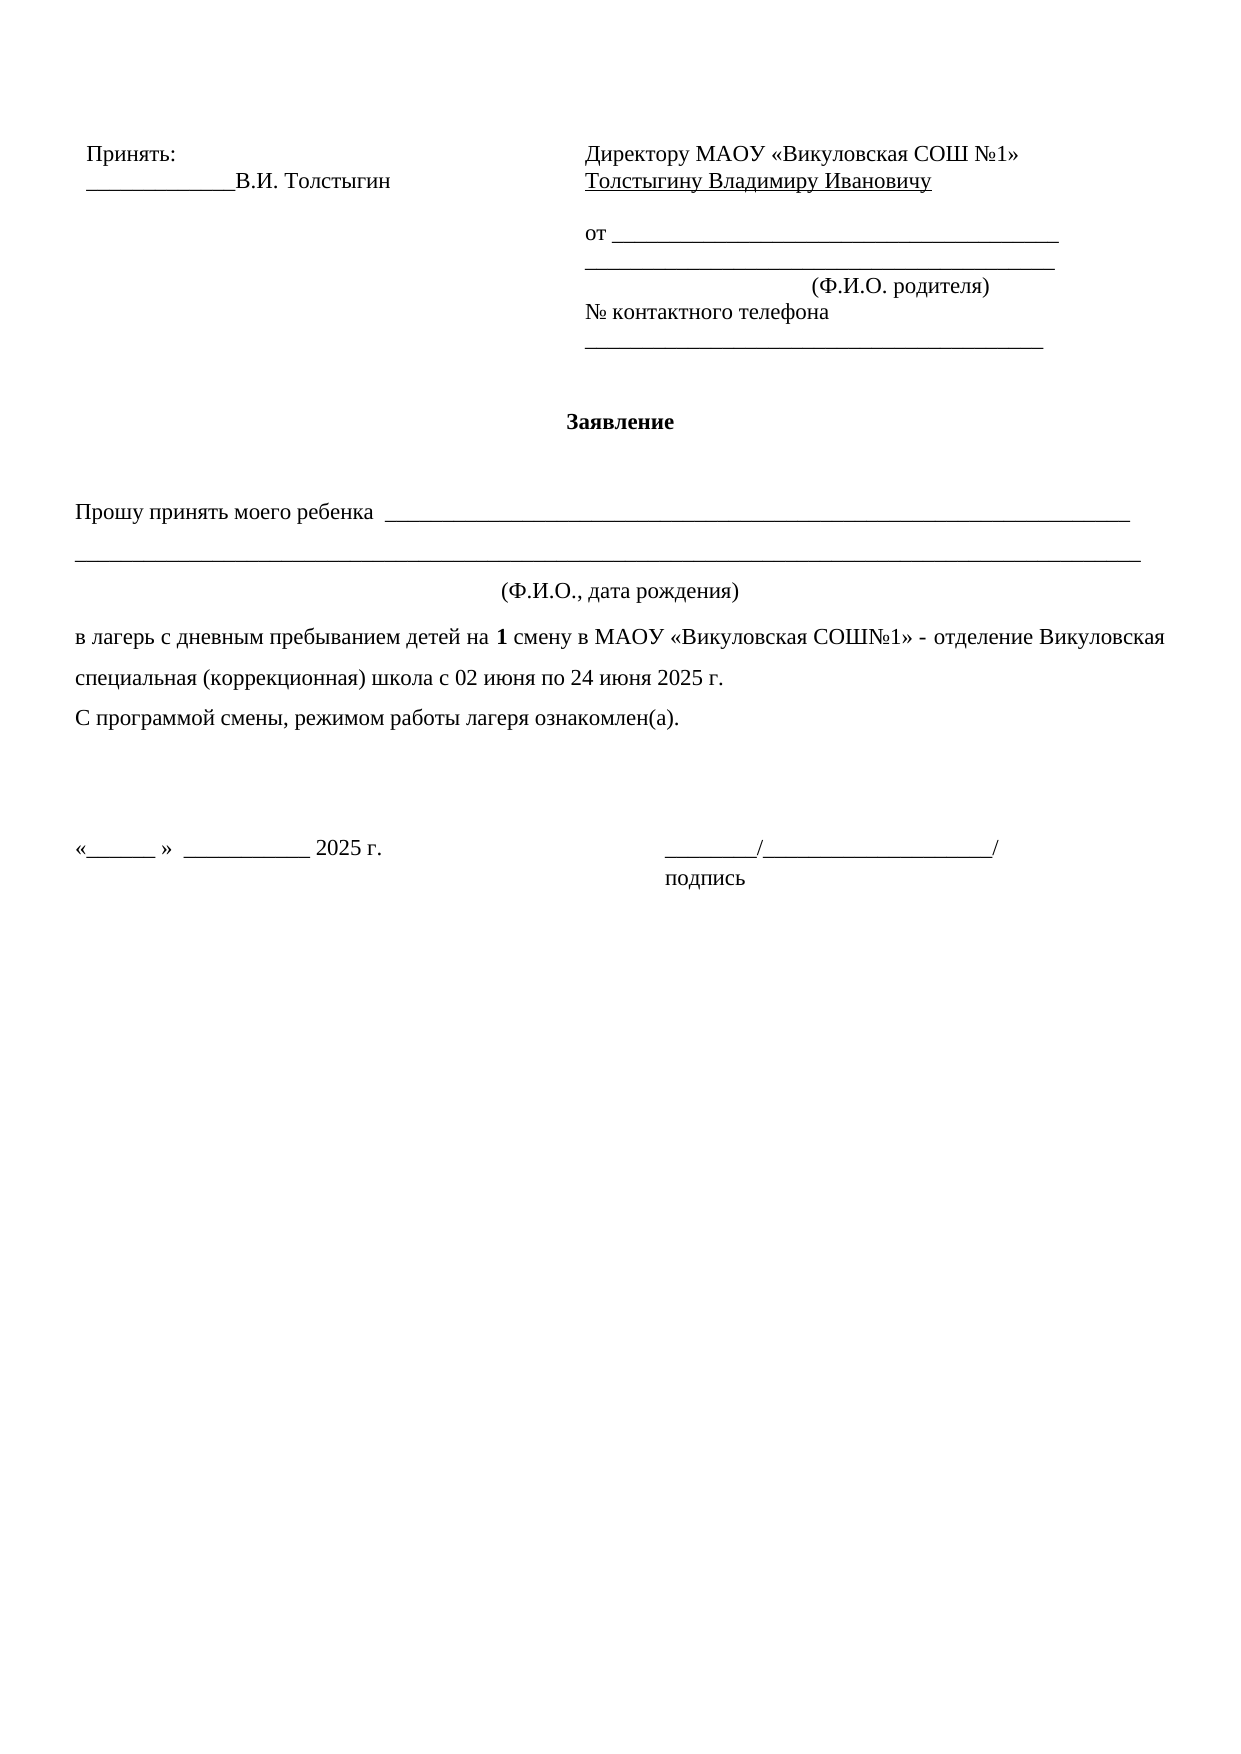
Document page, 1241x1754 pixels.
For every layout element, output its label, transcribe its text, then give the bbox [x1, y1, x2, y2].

text подпись [591, 864, 1165, 890]
table_header Директору МАОУ «Викуловская СОШ №1» Толстыгину Владимиру Ивановичу от _______________________________________ _________________________________________ (Ф.И.О. родителя) № контактного телефона ________________________________________ [574, 140, 1222, 377]
text (Ф.И.О., дата рождения) [75, 577, 1165, 604]
text _____________________________________________________________________________________________ [75, 538, 1165, 564]
text С программой смены, режимом работы лагеря ознакомлен(а). [75, 704, 1165, 730]
table_header Принять: _____________В.И. Толстыгин [75, 140, 573, 377]
text в лагерь с дневным пребыванием детей на 1 смену в МАОУ «Викуловская СОШ№1» - отделение Викуловская специальная (коррекционная) школа с 02 июня по 24 июня 2025 г. [75, 617, 1165, 691]
text «______ » ___________ 2025 г. ________/____________________/ [75, 834, 1165, 860]
text Заявление [75, 408, 1165, 434]
text Прошу принять моего ребенка _________________________________________________________________ [75, 498, 1165, 525]
